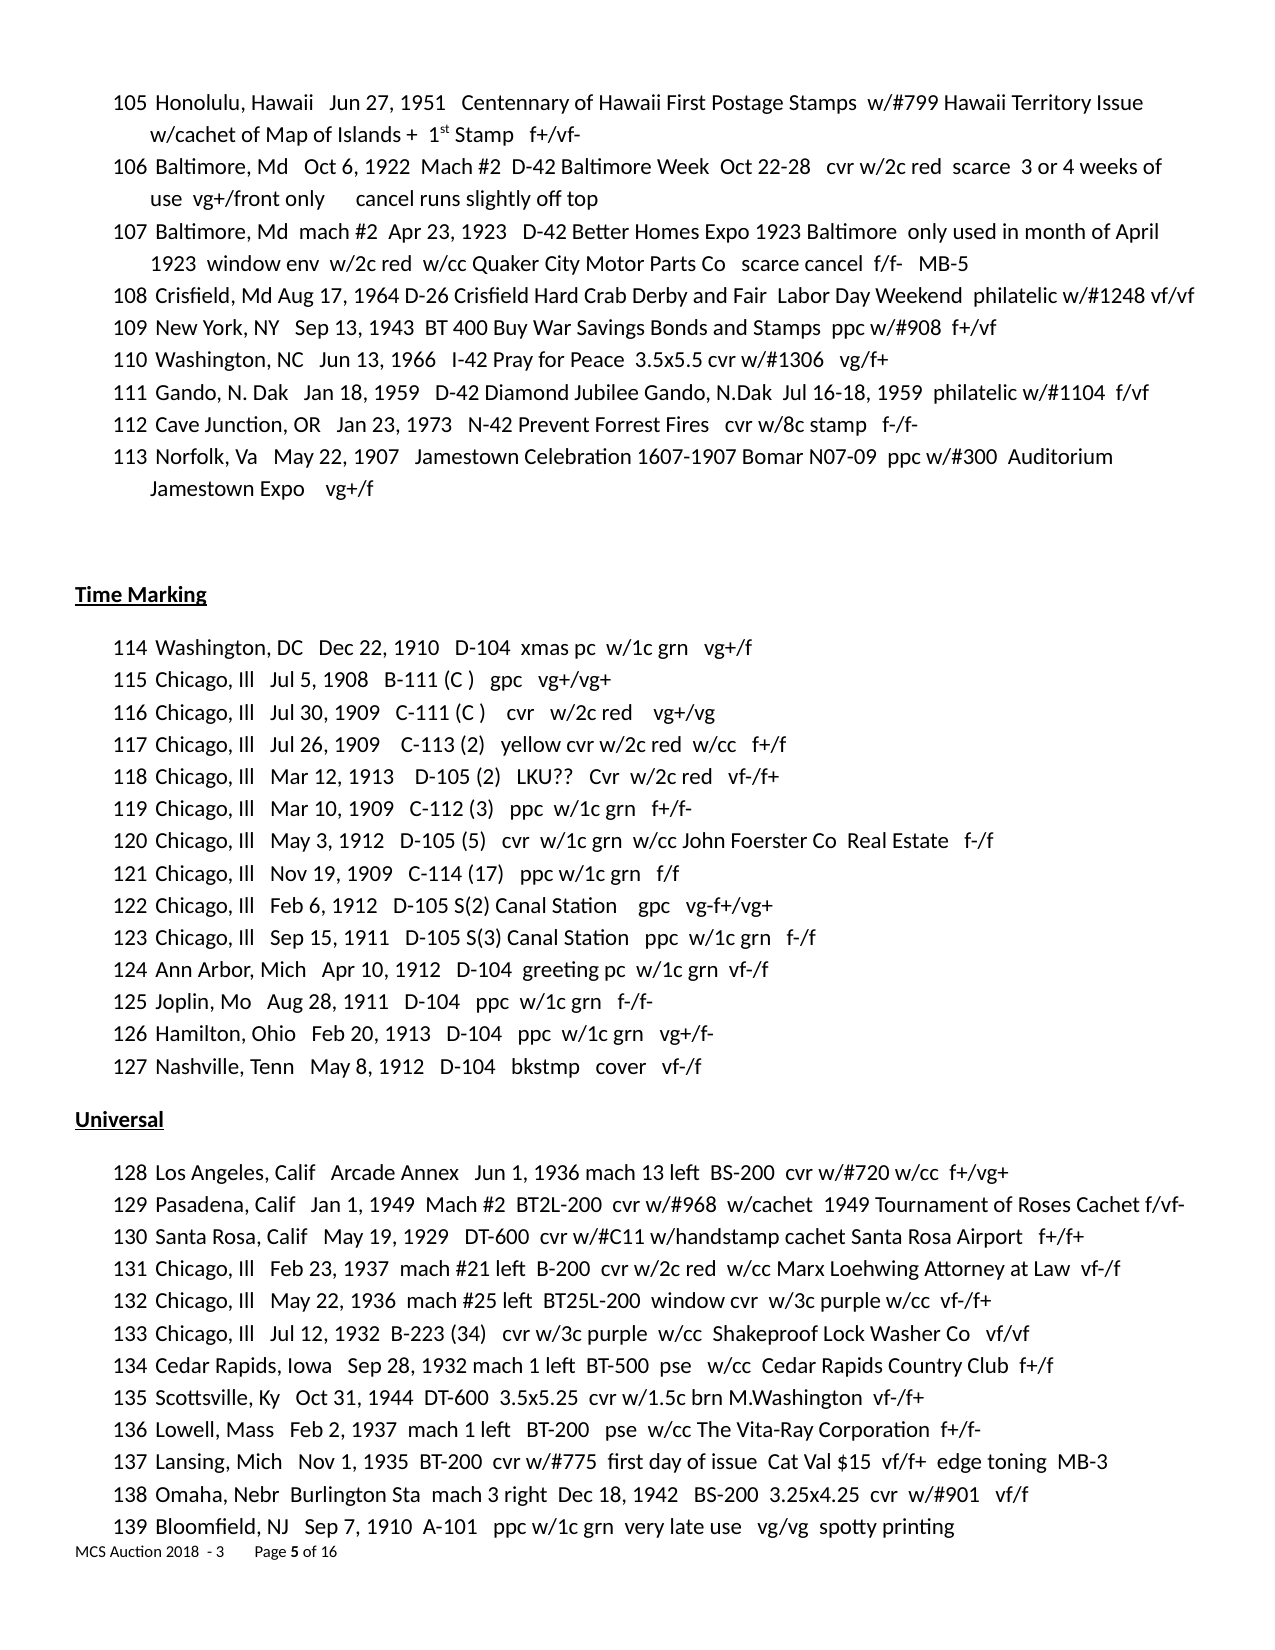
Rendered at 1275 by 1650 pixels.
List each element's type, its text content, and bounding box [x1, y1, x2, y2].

list Lowell, Mass Feb 2, 1937 mach 1 left BT-200 pse w/cc The Vita-Ray Corporation f+/f- [112, 1415, 1200, 1443]
list Chicago, Ill Jul 26, 1909 C-113 (2) yellow cvr w/2c red w/cc f+/f [112, 730, 1200, 758]
list Joplin, Mo Aug 28, 1911 D-104 ppc w/1c grn f-/f- [112, 987, 1200, 1015]
text Universal [75, 1105, 1200, 1133]
list Washington, DC Dec 22, 1910 D-104 xmas pc w/1c grn vg+/f [112, 633, 1200, 661]
list Chicago, Ill May 3, 1912 D-105 (5) cvr w/1c grn w/cc John Foerster Co Real Estate f-/f [112, 826, 1200, 854]
list Omaha, Nebr Burlington Sta mach 3 right Dec 18, 1942 BS-200 3.25x4.25 cvr w/#901 vf/f [112, 1480, 1200, 1508]
list Bloomfield, NJ Sep 7, 1910 A-101 ppc w/1c grn very late use vg/vg spotty printing [112, 1512, 1200, 1540]
list Lansing, Mich Nov 1, 1935 BT-200 cvr w/#775 first day of issue Cat Val $15 vf/f+ edge toning MB-3 [112, 1447, 1200, 1476]
list Gando, N. Dak Jan 18, 1959 D-42 Diamond Jubilee Gando, N.Dak Jul 16-18, 1959 philatelic w/#1104 f/vf [112, 378, 1200, 406]
list Santa Rosa, Calif May 19, 1929 DT-600 cvr w/#C11 w/handstamp cachet Santa Rosa Airport f+/f+ [112, 1222, 1200, 1250]
list Cedar Rapids, Iowa Sep 28, 1932 mach 1 left BT-500 pse w/cc Cedar Rapids Country Club f+/f [112, 1351, 1200, 1379]
list Chicago, Ill Sep 15, 1911 D-105 S(3) Canal Station ppc w/1c grn f-/f [112, 923, 1200, 951]
list Chicago, Ill Feb 6, 1912 D-105 S(2) Canal Station gpc vg-f+/vg+ [112, 891, 1200, 919]
list Baltimore, Md Oct 6, 1922 Mach #2 D-42 Baltimore Week Oct 22-28 cvr w/2c red scarce 3 or 4 weeks of use vg+/front only cancel runs slightly off top [112, 152, 1200, 213]
list Hamilton, Ohio Feb 20, 1913 D-104 ppc w/1c grn vg+/f- [112, 1019, 1200, 1048]
text Time Marking [75, 580, 1200, 608]
list Nashville, Tenn May 8, 1912 D-104 bkstmp cover vf-/f [112, 1052, 1200, 1080]
list Chicago, Ill Mar 12, 1913 D-105 (2) LKU?? Cvr w/2c red vf-/f+ [112, 762, 1200, 790]
list Chicago, Ill Feb 23, 1937 mach #21 left B-200 cvr w/2c red w/cc Marx Loehwing Attorney at Law vf-/f [112, 1254, 1200, 1282]
list Pasadena, Calif Jan 1, 1949 Mach #2 BT2L-200 cvr w/#968 w/cachet 1949 Tournament of Roses Cachet f/vf- [112, 1190, 1200, 1218]
list Chicago, Ill Jul 5, 1908 B-111 (C ) gpc vg+/vg+ [112, 666, 1200, 693]
list Chicago, Ill Mar 10, 1909 C-112 (3) ppc w/1c grn f+/f- [112, 794, 1200, 822]
list Chicago, Ill Nov 19, 1909 C-114 (17) ppc w/1c grn f/f [112, 859, 1200, 887]
list New York, NY Sep 13, 1943 BT 400 Buy War Savings Bonds and Stamps ppc w/#908 f+/vf [112, 313, 1200, 341]
list Washington, NC Jun 13, 1966 I-42 Pray for Peace 3.5x5.5 cvr w/#1306 vg/f+ [112, 346, 1200, 373]
list Chicago, Ill Jul 12, 1932 B-223 (34) cvr w/3c purple w/cc Shakeproof Lock Washer Co vf/vf [112, 1319, 1200, 1347]
list Honolulu, Hawaii Jun 27, 1951 Centennary of Hawaii First Postage Stamps w/#799 Hawaii Territory Issue w/cachet of Map of Islands + 1st Stamp f+/vf- [112, 88, 1200, 148]
list Ann Arbor, Mich Apr 10, 1912 D-104 greeting pc w/1c grn vf-/f [112, 955, 1200, 983]
list Baltimore, Md mach #2 Apr 23, 1923 D-42 Better Homes Expo 1923 Baltimore only used in month of April 1923 window env w/2c red w/cc Quaker City Motor Parts Co scarce cancel f/f- MB-5 [112, 217, 1200, 277]
list Chicago, Ill Jul 30, 1909 C-111 (C ) cvr w/2c red vg+/vg [112, 698, 1200, 726]
list Crisfield, Md Aug 17, 1964 D-26 Crisfield Hard Crab Derby and Fair Labor Day Weekend philatelic w/#1248 vf/vf [112, 281, 1200, 309]
list Los Angeles, Calif Arcade Annex Jun 1, 1936 mach 13 left BS-200 cvr w/#720 w/cc f+/vg+ [112, 1158, 1200, 1186]
list Cave Junction, OR Jan 23, 1973 N-42 Prevent Forrest Fires cvr w/8c stamp f-/f- [112, 410, 1200, 438]
list Chicago, Ill May 22, 1936 mach #25 left BT25L-200 window cvr w/3c purple w/cc vf-/f+ [112, 1287, 1200, 1314]
list Norfolk, Va May 22, 1907 Jamestown Celebration 1607-1907 Bomar N07-09 ppc w/#300 Auditorium Jamestown Expo vg+/f [112, 442, 1200, 502]
list Scottsville, Ky Oct 31, 1944 DT-600 3.5x5.25 cvr w/1.5c brn M.Washington vf-/f+ [112, 1383, 1200, 1411]
